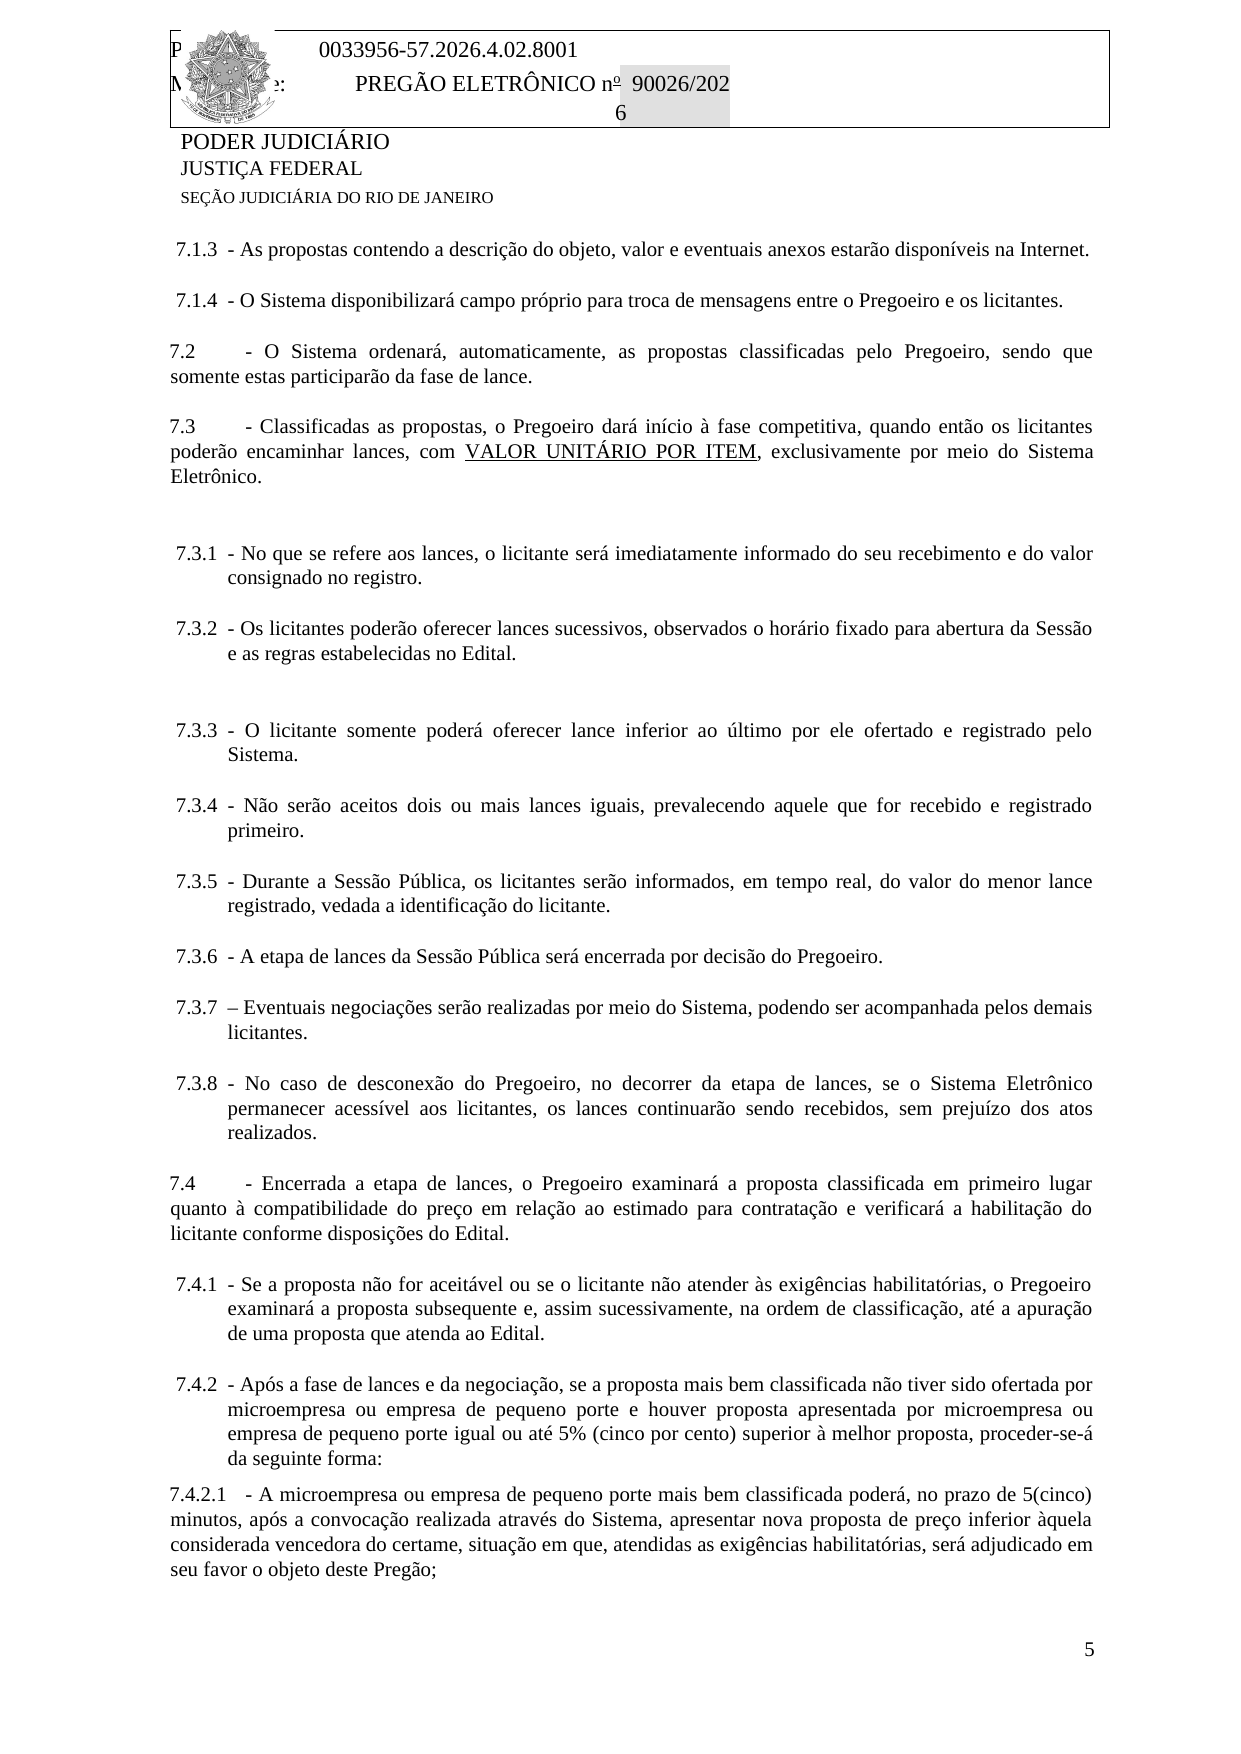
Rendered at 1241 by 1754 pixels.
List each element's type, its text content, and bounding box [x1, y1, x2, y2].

list - A etapa de lances da Sessão Pública será encerrada por decisão do Pregoeiro. [176, 944, 1094, 968]
list - Se a proposta não for aceitável ou se o licitante não atender às exigências habilitatórias, o Pregoeiro examinará a proposta subsequente e, assim sucessivamente, na ordem de classificação, até a apuração de uma proposta que atenda ao Edital. [176, 1272, 1094, 1345]
list - No caso de desconexão do Pregoeiro, no decorrer da etapa de lances, se o Sistema Eletrônico permanecer acessível aos licitantes, os lances continuarão sendo recebidos, sem prejuízo dos atos realizados. [176, 1071, 1094, 1144]
list – Eventuais negociações serão realizadas por meio do Sistema, podendo ser acompanhada pelos demais licitantes. [176, 995, 1094, 1044]
list - As propostas contendo a descrição do objeto, valor e eventuais anexos estarão disponíveis na Internet. [176, 237, 1094, 261]
list - Durante a Sessão Pública, os licitantes serão informados, em tempo real, do valor do menor lance registrado, vedada a identificação do licitante. [176, 869, 1094, 917]
list - O Sistema ordenará, automaticamente, as propostas classificadas pelo Pregoeiro, sendo que somente estas participarão da fase de lance. [169, 339, 1094, 388]
list - O licitante somente poderá oferecer lance inferior ao último por ele ofertado e registrado pelo Sistema. [176, 717, 1094, 766]
list - No que se refere aos lances, o licitante será imediatamente informado do seu recebimento e do valor consignado no registro. [176, 541, 1094, 589]
list - Após a fase de lances e da negociação, se a proposta mais bem classificada não tiver sido ofertada por microempresa ou empresa de pequeno porte e houver proposta apresentada por microempresa ou empresa de pequeno porte igual ou até 5% (cinco por cento) superior à melhor proposta, proceder-se-á da seguinte forma: [176, 1372, 1094, 1470]
list - Encerrada a etapa de lances, o Pregoeiro examinará a proposta classificada em primeiro lugar quanto à compatibilidade do preço em relação ao estimado para contratação e verificará a habilitação do licitante conforme disposições do Edital. [169, 1171, 1094, 1245]
list - O Sistema disponibilizará campo próprio para troca de mensagens entre o Pregoeiro e os licitantes. [176, 288, 1094, 312]
list - Classificadas as propostas, o Pregoeiro dará início à fase competitiva, quando então os licitantes poderão encaminhar lances, com VALOR UNITÁRIO POR ITEM, exclusivamente por meio do Sistema Eletrônico. [169, 414, 1094, 488]
list - Os licitantes poderão oferecer lances sucessivos, observados o horário fixado para abertura da Sessão e as regras estabelecidas no Edital. [176, 616, 1094, 665]
list - Não serão aceitos dois ou mais lances iguais, prevalecendo aquele que for recebido e registrado primeiro. [176, 793, 1094, 842]
list - A microempresa ou empresa de pequeno porte mais bem classificada poderá, no prazo de 5(cinco) minutos, após a convocação realizada através do Sistema, apresentar nova proposta de preço inferior àquela considerada vencedora do certame, situação em que, atendidas as exigências habilitatórias, será adjudicado em seu favor o objeto deste Pregão; [169, 1482, 1094, 1581]
